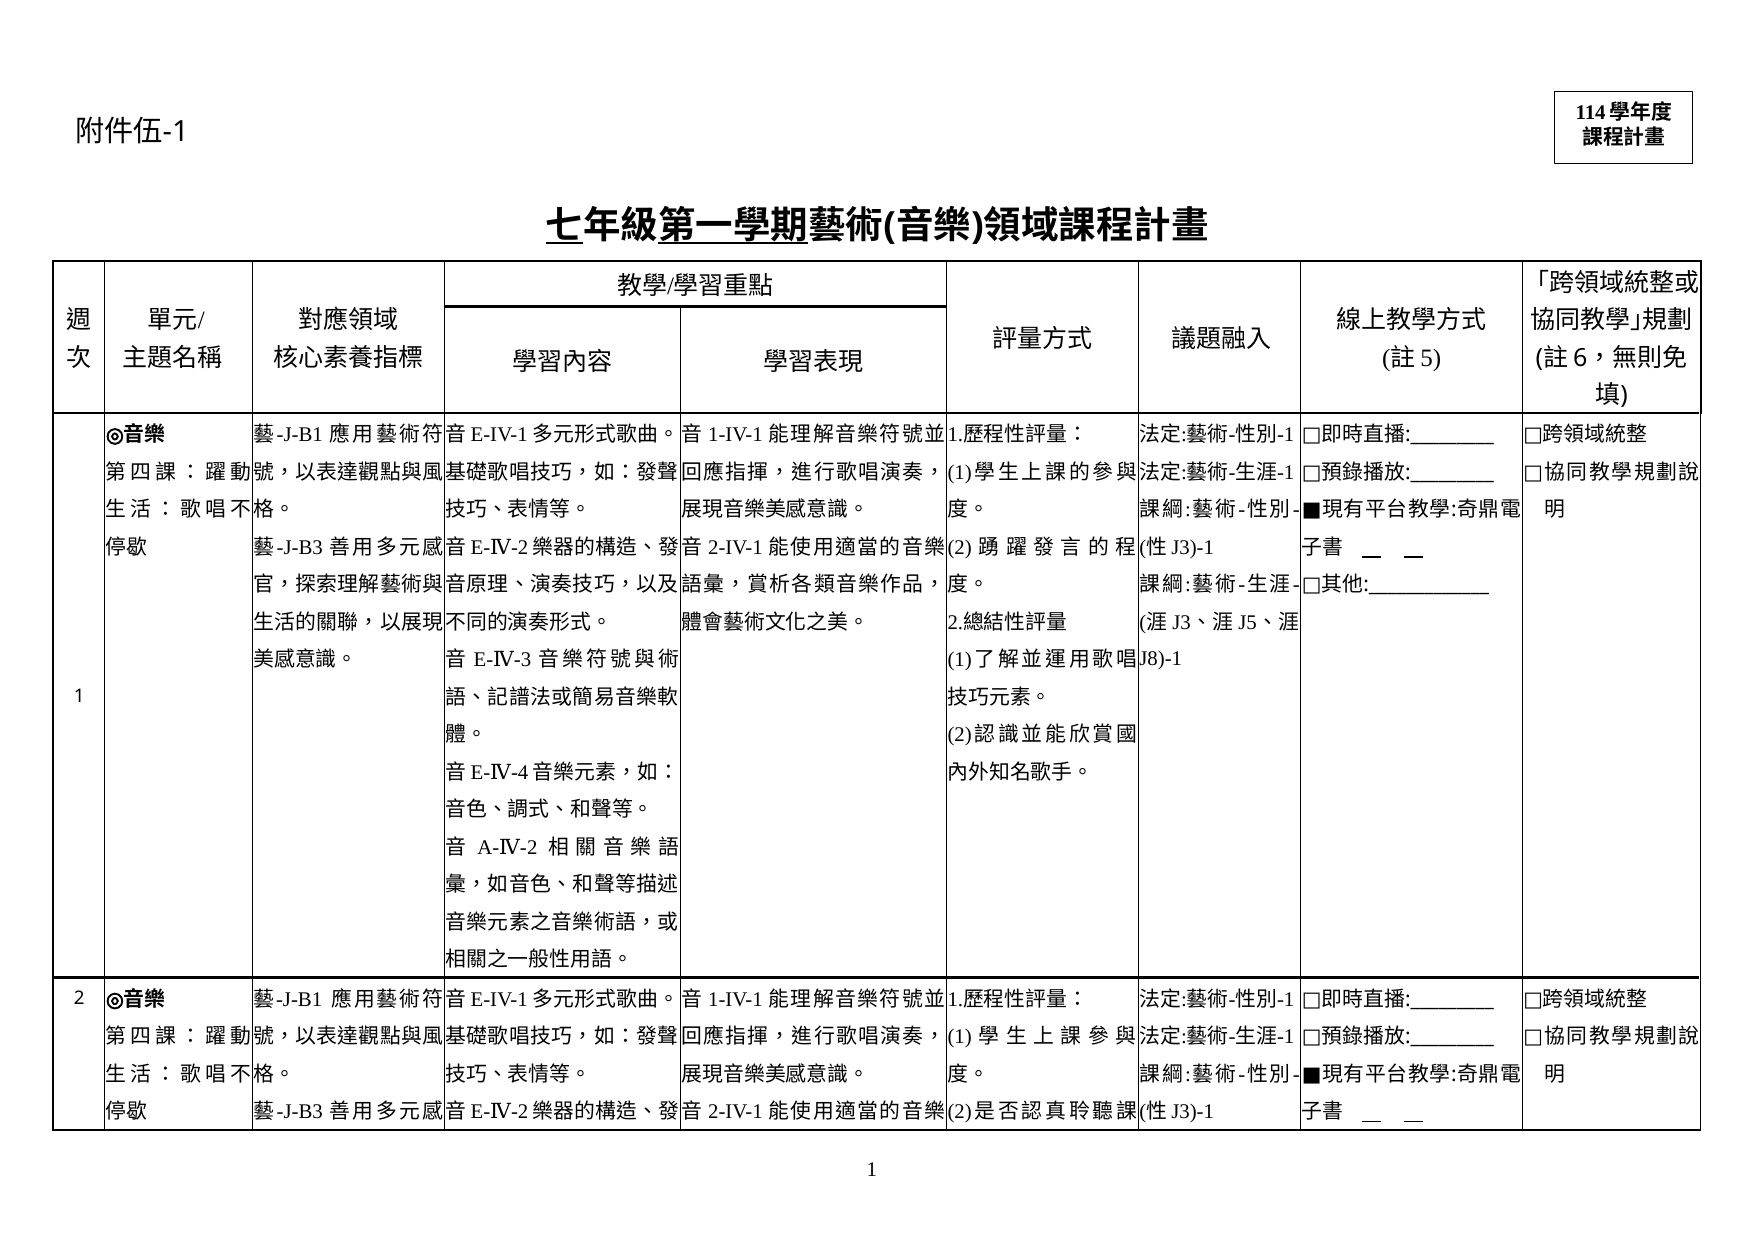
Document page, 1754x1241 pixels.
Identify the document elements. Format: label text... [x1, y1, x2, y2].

table_cell 音E-IV-1多元形式歌曲。基礎歌唱技巧，如：發聲技巧、表情等。 音E-Ⅳ-2樂器的構造、發音原理、演奏技巧，以及不同的演奏形式。 音E-Ⅳ-3音樂符號與術語、記譜法或簡易音樂軟體。 音E-Ⅳ-4音樂元素，如：音色、調式、和聲等。 音A-Ⅳ-2相關音樂語彙，如音色、和聲等描述音樂元素之音樂術語，或相關之一般性用語。 [445, 414, 680, 976]
table_header 「跨領域統整或 協同教學｣規劃 (註6，無則免填) [1523, 262, 1700, 412]
table_cell ◎音樂 第四課：躍動生活：歌唱不停歇 [105, 414, 252, 976]
table_cell 1.歷程性評量： (1)學生上課參與度。 (2)是否認真聆聽課 [947, 979, 1138, 1128]
table_cell ◎音樂 第四課：躍動生活：歌唱不停歇 [105, 979, 252, 1128]
table_header 線上教學方式 (註5) [1301, 262, 1522, 412]
table_cell 1 [54, 414, 104, 976]
table_cell 法定:藝術-性別-1 法定:藝術-生涯-1 課綱:藝術-性別-(性J3)-1 課綱:藝術-生涯-(涯J3、涯J5、涯J8)-1 [1139, 414, 1300, 976]
table_cell 2 [54, 979, 104, 1128]
table_cell 學習表現 [681, 308, 946, 412]
table_cell □即時直播:_________ □預錄播放:_________ ■現有平台教學:奇鼎電子書 □其他:_____________ [1301, 414, 1522, 976]
text 課程計畫 [1569, 124, 1678, 149]
text 114學年度 [1569, 99, 1678, 124]
table_header 對應領域 核心素養指標 [253, 262, 444, 412]
table_header 週次 [54, 262, 104, 412]
table_header 單元/ 主題名稱 [105, 262, 252, 412]
table_cell 藝-J-B1應用藝術符號，以表達觀點與風格。 藝-J-B3善用多元感官，探索理解藝術與生活的關聯，以展現美感意識。 [253, 414, 444, 976]
table_header 教學/學習重點 [445, 262, 946, 305]
table_cell 音1-IV-1能理解音樂符號並回應指揮，進行歌唱演奏，展現音樂美感意識。 音2-IV-1能使用適當的音樂 [681, 979, 946, 1128]
table_header 議題融入 [1139, 262, 1300, 412]
table_cell □跨領域統整 □協同教學規劃說明 [1523, 412, 1700, 976]
table_cell 學習內容 [445, 308, 680, 412]
table_cell □跨領域統整 □協同教學規劃說明 [1523, 976, 1700, 1128]
text 附件伍-1 [75, 91, 1679, 166]
table_cell 藝-J-B1 應用藝術符號，以表達觀點與風格。 藝-J-B3善用多元感 [253, 979, 444, 1128]
table_cell 法定:藝術-性別-1 法定:藝術-生涯-1 課綱:藝術-性別-(性J3)-1 [1139, 979, 1300, 1128]
text 七年級第一學期藝術(音樂)領域課程計畫 [75, 185, 1679, 260]
table_cell 音1-IV-1能理解音樂符號並回應指揮，進行歌唱演奏，展現音樂美感意識。 音2-IV-1能使用適當的音樂語彙，賞析各類音樂作品，體會藝術文化之美。 [681, 414, 946, 976]
table_header 評量方式 [947, 262, 1138, 412]
table_cell 音E-IV-1多元形式歌曲。基礎歌唱技巧，如：發聲技巧、表情等。 音E-Ⅳ-2樂器的構造、發 [445, 979, 680, 1128]
table_cell □即時直播:_________ □預錄播放:_________ ■現有平台教學:奇鼎電子書 [1301, 979, 1522, 1128]
table_cell 1.歷程性評量： (1)學生上課的參與度。 (2)踴躍發言的程度。 2.總結性評量 (1)了解並運用歌唱技巧元素。 (2)認識並能欣賞國內外知名歌手。 [947, 414, 1138, 976]
